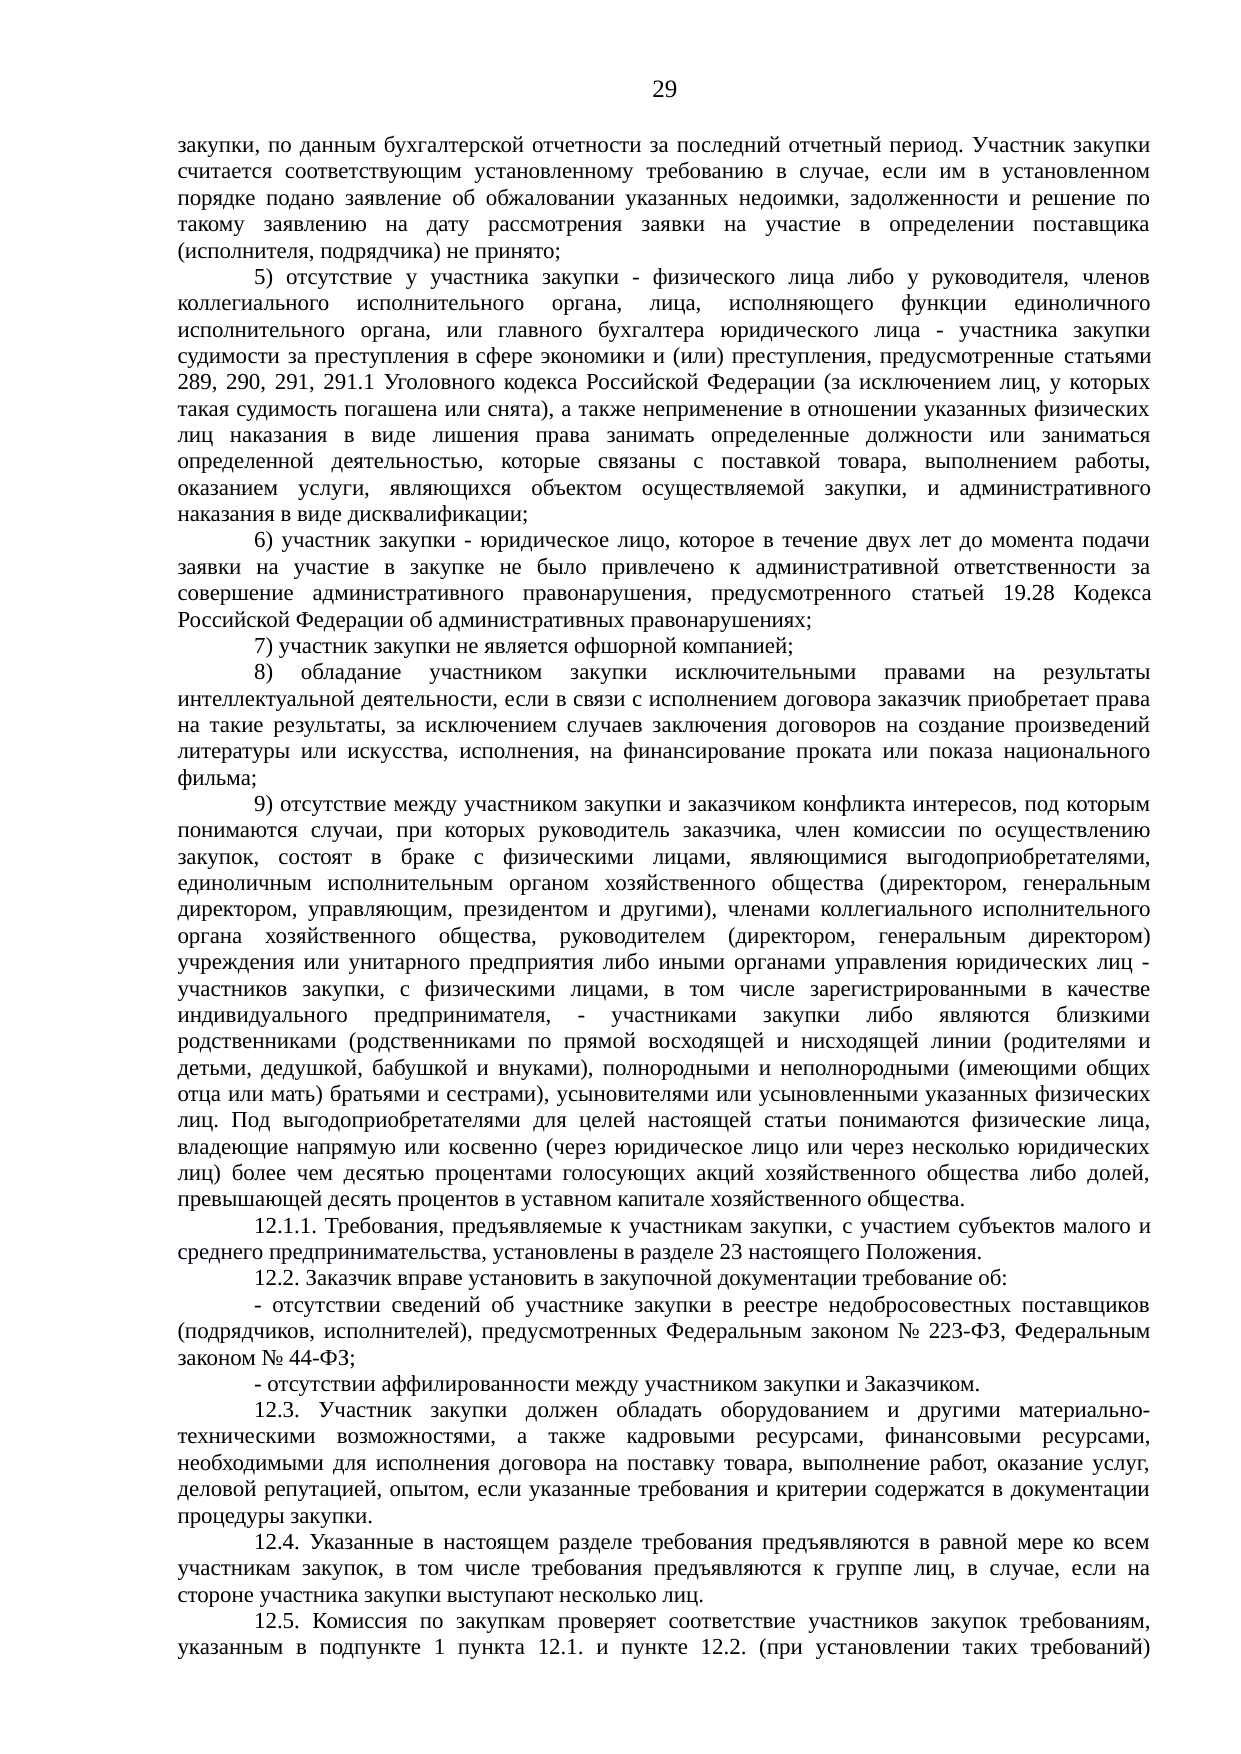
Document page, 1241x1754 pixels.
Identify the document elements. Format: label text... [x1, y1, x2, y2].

text 12.4. Указанные в настоящем разделе требования предъявляются в равной мере ко всем участникам закупок, в том числе требования предъявляются к группе лиц, в случае, если на стороне участника закупки выступают несколько лиц. [177, 1528, 1152, 1607]
text 9) отсутствие между участником закупки и заказчиком конфликта интересов, под которым понимаются случаи, при которых руководитель заказчика, член комиссии по осуществлению закупок, состоят в браке с физическими лицами, являющимися выгодоприобретателями, единоличным исполнительным органом хозяйственного общества (директором, генеральным директором, управляющим, президентом и другими), членами коллегиального исполнительного органа хозяйственного общества, руководителем (директором, генеральным директором) учреждения или унитарного предприятия либо иными органами управления юридических лиц - участников закупки, с физическими лицами, в том числе зарегистрированными в качестве индивидуального предпринимателя, - участниками закупки либо являются близкими родственниками (родственниками по прямой восходящей и нисходящей линии (родителями и детьми, дедушкой, бабушкой и внуками), полнородными и неполнородными (имеющими общих отца или мать) братьями и сестрами), усыновителями или усыновленными указанных физических лиц. Под выгодоприобретателями для целей настоящей статьи понимаются физические лица, владеющие напрямую или косвенно (через юридическое лицо или через несколько юридических лиц) более чем десятью процентами голосующих акций хозяйственного общества либо долей, превышающей десять процентов в уставном капитале хозяйственного общества. [177, 790, 1152, 1212]
text 5) отсутствие у участника закупки - физического лица либо у руководителя, членов коллегиального исполнительного органа, лица, исполняющего функции единоличного исполнительного органа, или главного бухгалтера юридического лица - участника закупки судимости за преступления в сфере экономики и (или) преступления, предусмотренные статьями 289, 290, 291, 291.1 Уголовного кодекса Российской Федерации (за исключением лиц, у которых такая судимость погашена или снята), а также неприменение в отношении указанных физических лиц наказания в виде лишения права занимать определенные должности или заниматься определенной деятельностью, которые связаны с поставкой товара, выполнением работы, оказанием услуги, являющихся объектом осуществляемой закупки, и административного наказания в виде дисквалификации; [177, 263, 1152, 527]
text закупки, по данным бухгалтерской отчетности за последний отчетный период. Участник закупки считается соответствующим установленному требованию в случае, если им в установленном порядке подано заявление об обжаловании указанных недоимки, задолженности и решение по такому заявлению на дату рассмотрения заявки на участие в определении поставщика (исполнителя, подрядчика) не принято; [177, 131, 1152, 263]
text 7) участник закупки не является офшорной компанией; [177, 632, 1152, 658]
text - отсутствии сведений об участнике закупки в реестре недобросовестных поставщиков (подрядчиков, исполнителей), предусмотренных Федеральным законом № 223-ФЗ, Федеральным законом № 44-ФЗ; [177, 1291, 1152, 1370]
text 12.5. Комиссия по закупкам проверяет соответствие участников закупок требованиям, указанным в подпункте 1 пункта 12.1. и пункте 12.2. (при установлении таких требований) [177, 1607, 1152, 1660]
text 12.2. Заказчик вправе установить в закупочной документации требование об: [177, 1264, 1152, 1291]
text 6) участник закупки - юридическое лицо, которое в течение двух лет до момента подачи заявки на участие в закупке не было привлечено к административной ответственности за совершение административного правонарушения, предусмотренного статьей 19.28 Кодекса Российской Федерации об административных правонарушениях; [177, 527, 1152, 632]
text 12.3. Участник закупки должен обладать оборудованием и другими материально-техническими возможностями, а также кадровыми ресурсами, финансовыми ресурсами, необходимыми для исполнения договора на поставку товара, выполнение работ, оказание услуг, деловой репутацией, опытом, если указанные требования и критерии содержатся в документации процедуры закупки. [177, 1396, 1152, 1528]
text 8) обладание участником закупки исключительными правами на результаты интеллектуальной деятельности, если в связи с исполнением договора заказчик приобретает права на такие результаты, за исключением случаев заключения договоров на создание произведений литературы или искусства, исполнения, на финансирование проката или показа национального фильма; [177, 658, 1152, 790]
text 12.1.1. Требования, предъявляемые к участникам закупки, с участием субъектов малого и среднего предпринимательства, установлены в разделе 23 настоящего Положения. [177, 1212, 1152, 1264]
text - отсутствии аффилированности между участником закупки и Заказчиком. [177, 1370, 1152, 1396]
